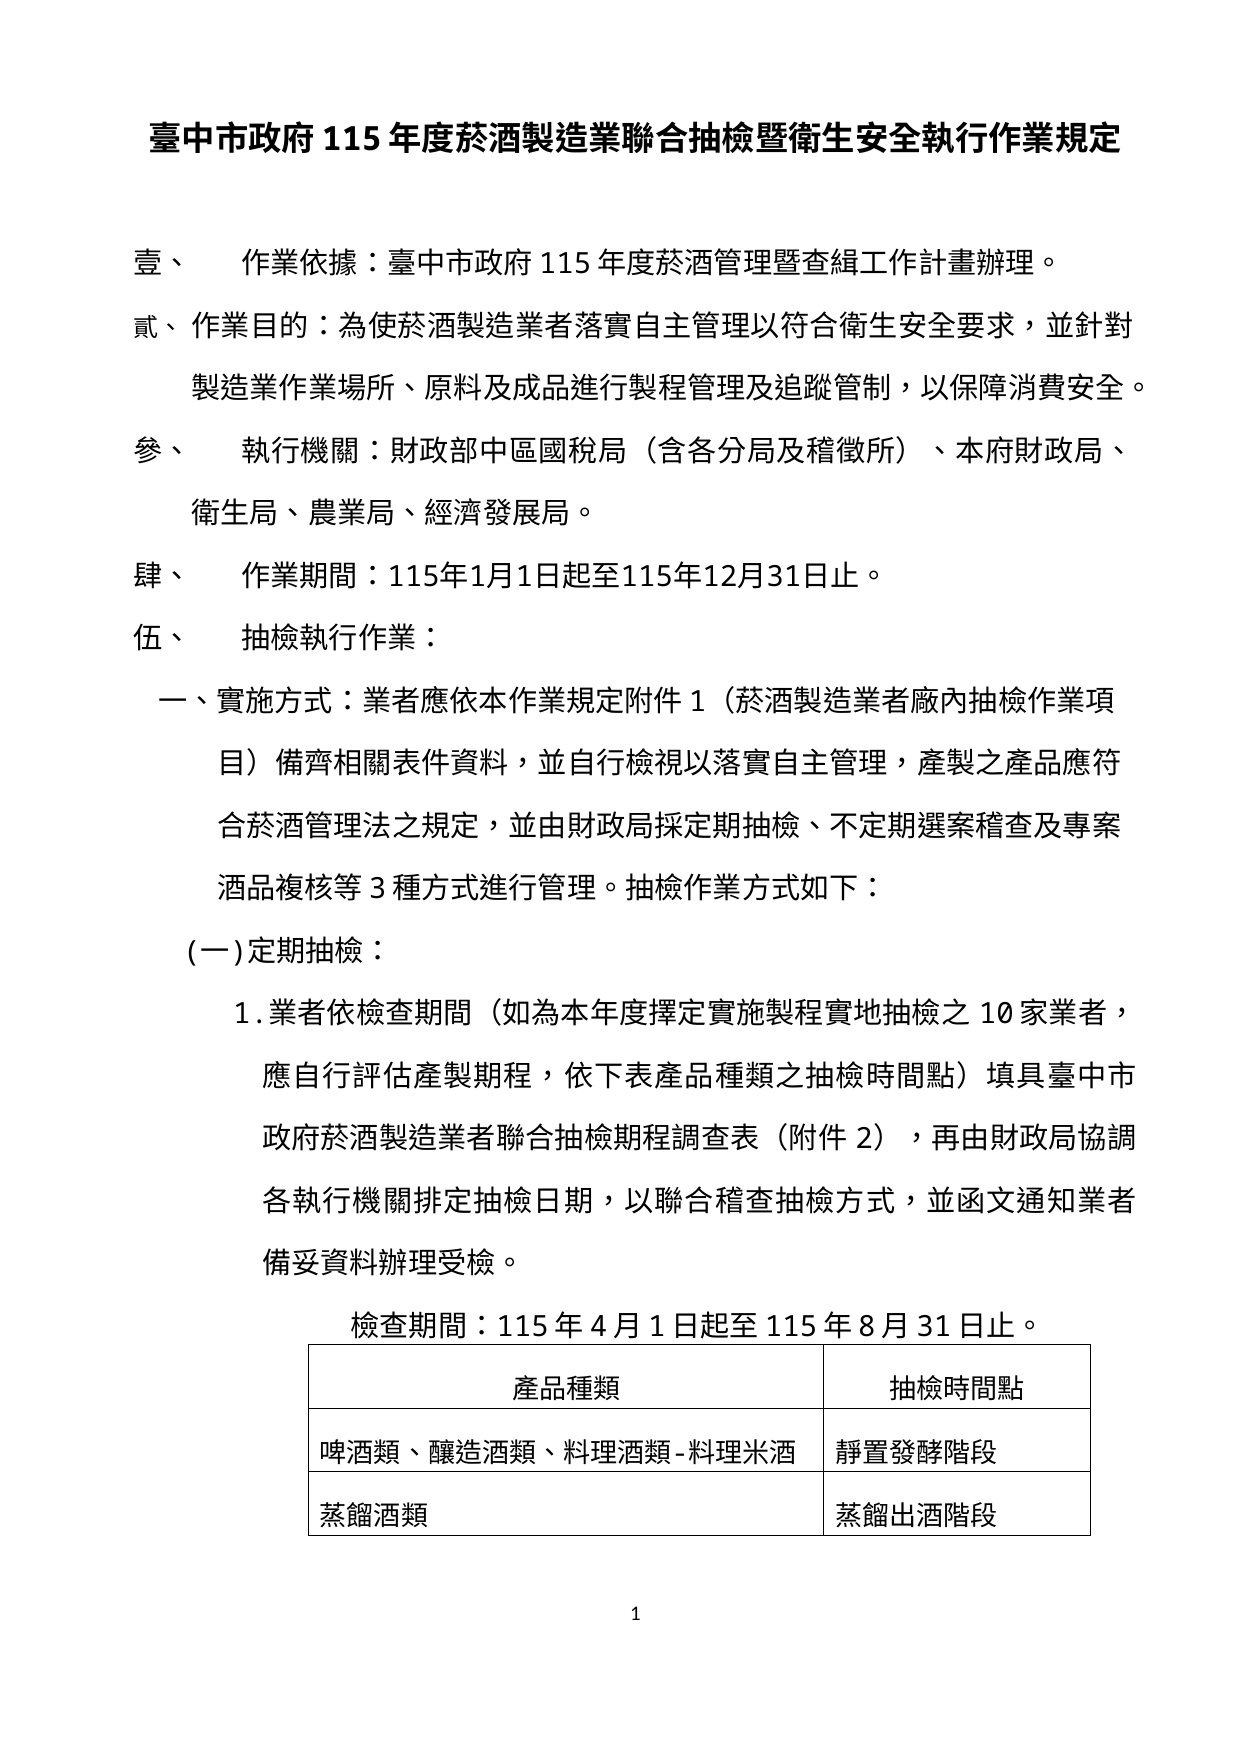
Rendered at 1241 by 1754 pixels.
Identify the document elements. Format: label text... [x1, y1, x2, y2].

table_header 產品種類 [309, 1345, 823, 1408]
list 作業期間：115年1月1日起至115年12月31日止。 [133, 532, 1137, 594]
list 作業目的：為使菸酒製造業者落實自主管理以符合衛生安全要求，並針對製造業作業場所、原料及成品進行製程管理及追蹤管制，以保障消費安全。 [133, 282, 1137, 407]
text 檢查期間：115年4月1日起至115年8月31日止。 [258, 1282, 1137, 1344]
text 一、實施方式：業者應依本作業規定附件1（菸酒製造業者廠內抽檢作業項目）備齊相關表件資料，並自行檢視以落實自主管理，產製之產品應符合菸酒管理法之規定，並由財政局採定期抽檢、不定期選案稽查及專案酒品複核等3種方式進行管理。抽檢作業方式如下： [158, 657, 1137, 907]
table_cell 靜置發酵階段 [824, 1409, 1090, 1471]
list 作業依據：臺中市政府115年度菸酒管理暨查緝工作計畫辦理。 [133, 219, 1137, 282]
table_cell 啤酒類、釀造酒類、料理酒類-料理米酒 [309, 1409, 823, 1471]
text 臺中市政府115年度菸酒製造業聯合抽檢暨衛生安全執行作業規定 [133, 94, 1137, 157]
text (一)定期抽檢： [183, 907, 1137, 969]
list 執行機關：財政部中區國稅局（含各分局及稽徵所）、本府財政局、衛生局、農業局、經濟發展局。 [133, 407, 1137, 532]
text 1.業者依檢查期間（如為本年度擇定實施製程實地抽檢之10家業者，應自行評估產製期程，依下表產品種類之抽檢時間點）填具臺中市政府菸酒製造業者聯合抽檢期程調查表（附件2），再由財政局協調各執行機關排定抽檢日期，以聯合稽查抽檢方式，並函文通知業者備妥資料辦理受檢。 [233, 969, 1137, 1282]
table_header 抽檢時間點 [824, 1345, 1090, 1408]
list 抽檢執行作業： [133, 594, 1137, 657]
table_cell 蒸餾出酒階段 [824, 1472, 1090, 1535]
table_cell 蒸餾酒類 [309, 1472, 823, 1535]
